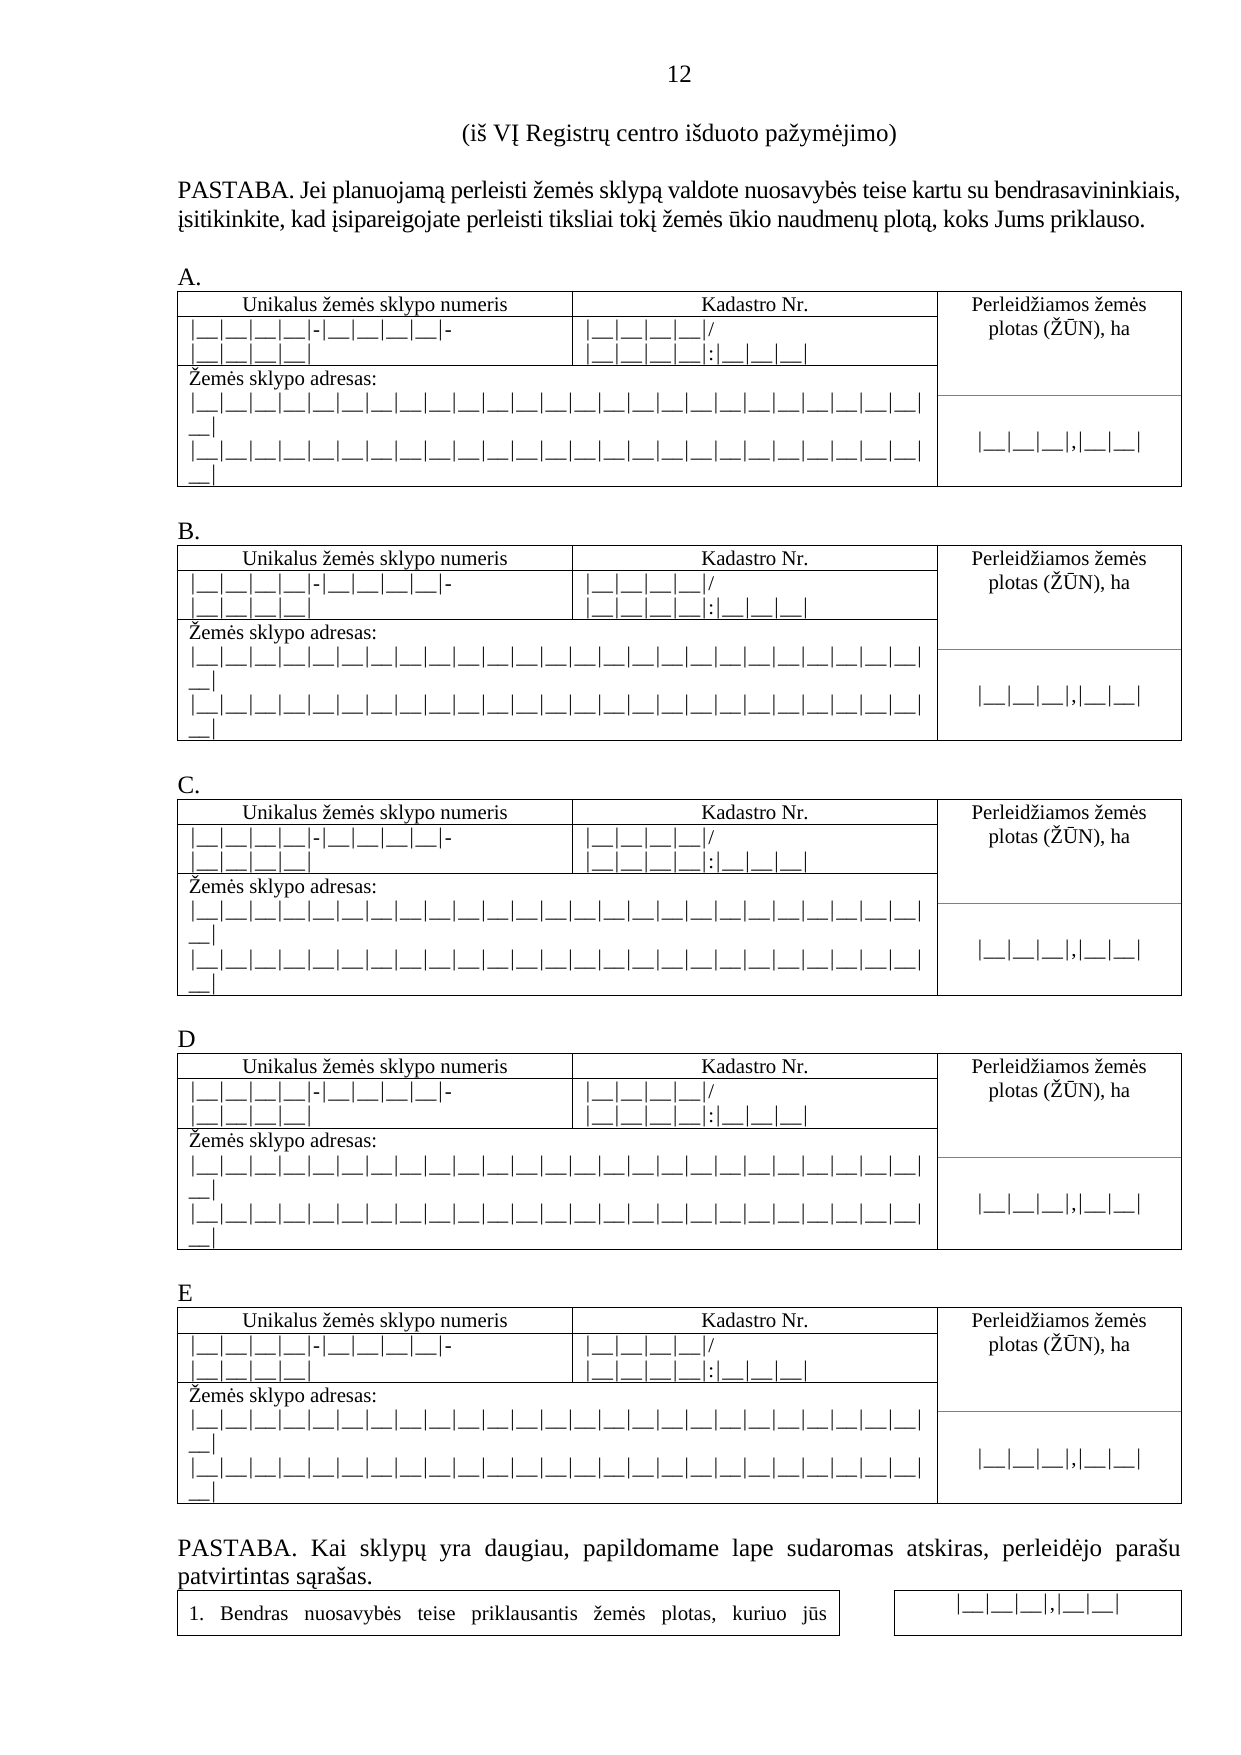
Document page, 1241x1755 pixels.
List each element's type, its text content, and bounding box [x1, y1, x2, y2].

table_header Unikalus žemės sklypo numeris [178, 546, 572, 570]
table_header ___,__ [895, 1591, 1181, 1635]
table_header Unikalus žemės sklypo numeris [178, 800, 572, 824]
table_header Kadastro Nr. [573, 546, 937, 570]
table_header Unikalus žemės sklypo numeris [178, 1054, 572, 1078]
table_header Kadastro Nr. [573, 1308, 937, 1332]
table_header Perleidžiamos žemės plotas (ŽŪN), ha [938, 800, 1181, 903]
table_cell Žemės sklypo adresas: ________________________ ________________________ [178, 1129, 937, 1249]
table_cell ____/____:___ [573, 317, 937, 365]
text C. [177, 770, 1181, 799]
table_cell ____-___-___ [178, 1334, 572, 1382]
table_header Perleidžiamos žemės plotas (ŽŪN), ha [938, 1308, 1181, 1411]
table_cell ____/____:___ [573, 825, 937, 873]
text PASTABA. Jei planuojamą perleisti žemės sklypą valdote nuosavybės teise kartu su bendrasavininkiais, įsitikinkite, kad įsipareigojate perleisti tiksliai tokį žemės ūkio naudmenų plotą, koks Jums priklauso. [177, 176, 1181, 233]
table_header Perleidžiamos žemės plotas (ŽŪN), ha [938, 292, 1181, 394]
table_header Kadastro Nr. [573, 292, 937, 316]
table_cell Žemės sklypo adresas: ________________________ ________________________ [178, 1383, 937, 1503]
text PASTABA. Kai sklypų yra daugiau, papildomame lape sudaromas atskiras, perleidėjo parašu patvirtintas sąrašas. [177, 1533, 1181, 1590]
table_header Unikalus žemės sklypo numeris [178, 1308, 572, 1332]
table_cell Žemės sklypo adresas: ________________________ ________________________ [178, 620, 937, 740]
table_header 1. Bendras nuosavybės teise priklausantis žemės plotas, kuriuo jūs [178, 1591, 839, 1635]
table_cell ____/____:___ [573, 571, 937, 619]
table_cell ___,__ [938, 1158, 1181, 1249]
table_cell ___,__ [938, 1412, 1181, 1503]
table_cell ___,__ [938, 396, 1181, 486]
table_cell ____-___-___ [178, 571, 572, 619]
table_cell Žemės sklypo adresas: ________________________ ________________________ [178, 366, 937, 486]
table_header [840, 1590, 894, 1635]
table_cell ____-___-___ [178, 317, 572, 365]
table_cell ____-___-___ [178, 1079, 572, 1127]
table_cell ____/____:___ [573, 1079, 937, 1127]
table_header Perleidžiamos žemės plotas (ŽŪN), ha [938, 1054, 1181, 1157]
text D [177, 1024, 1181, 1053]
table_header Kadastro Nr. [573, 1054, 937, 1078]
table_cell Žemės sklypo adresas: ________________________ ________________________ [178, 874, 937, 994]
text B. [177, 516, 1181, 545]
text E [177, 1278, 1181, 1307]
text (iš VĮ Registrų centro išduoto pažymėjimo) [177, 118, 1181, 147]
table_cell ____-___-___ [178, 825, 572, 873]
table_cell ___,__ [938, 650, 1181, 740]
table_header Perleidžiamos žemės plotas (ŽŪN), ha [938, 546, 1181, 649]
table_cell ____/____:___ [573, 1334, 937, 1382]
table_header Kadastro Nr. [573, 800, 937, 824]
text A. [177, 262, 1181, 291]
table_header Unikalus žemės sklypo numeris [178, 292, 572, 316]
table_cell ___,__ [938, 904, 1181, 994]
